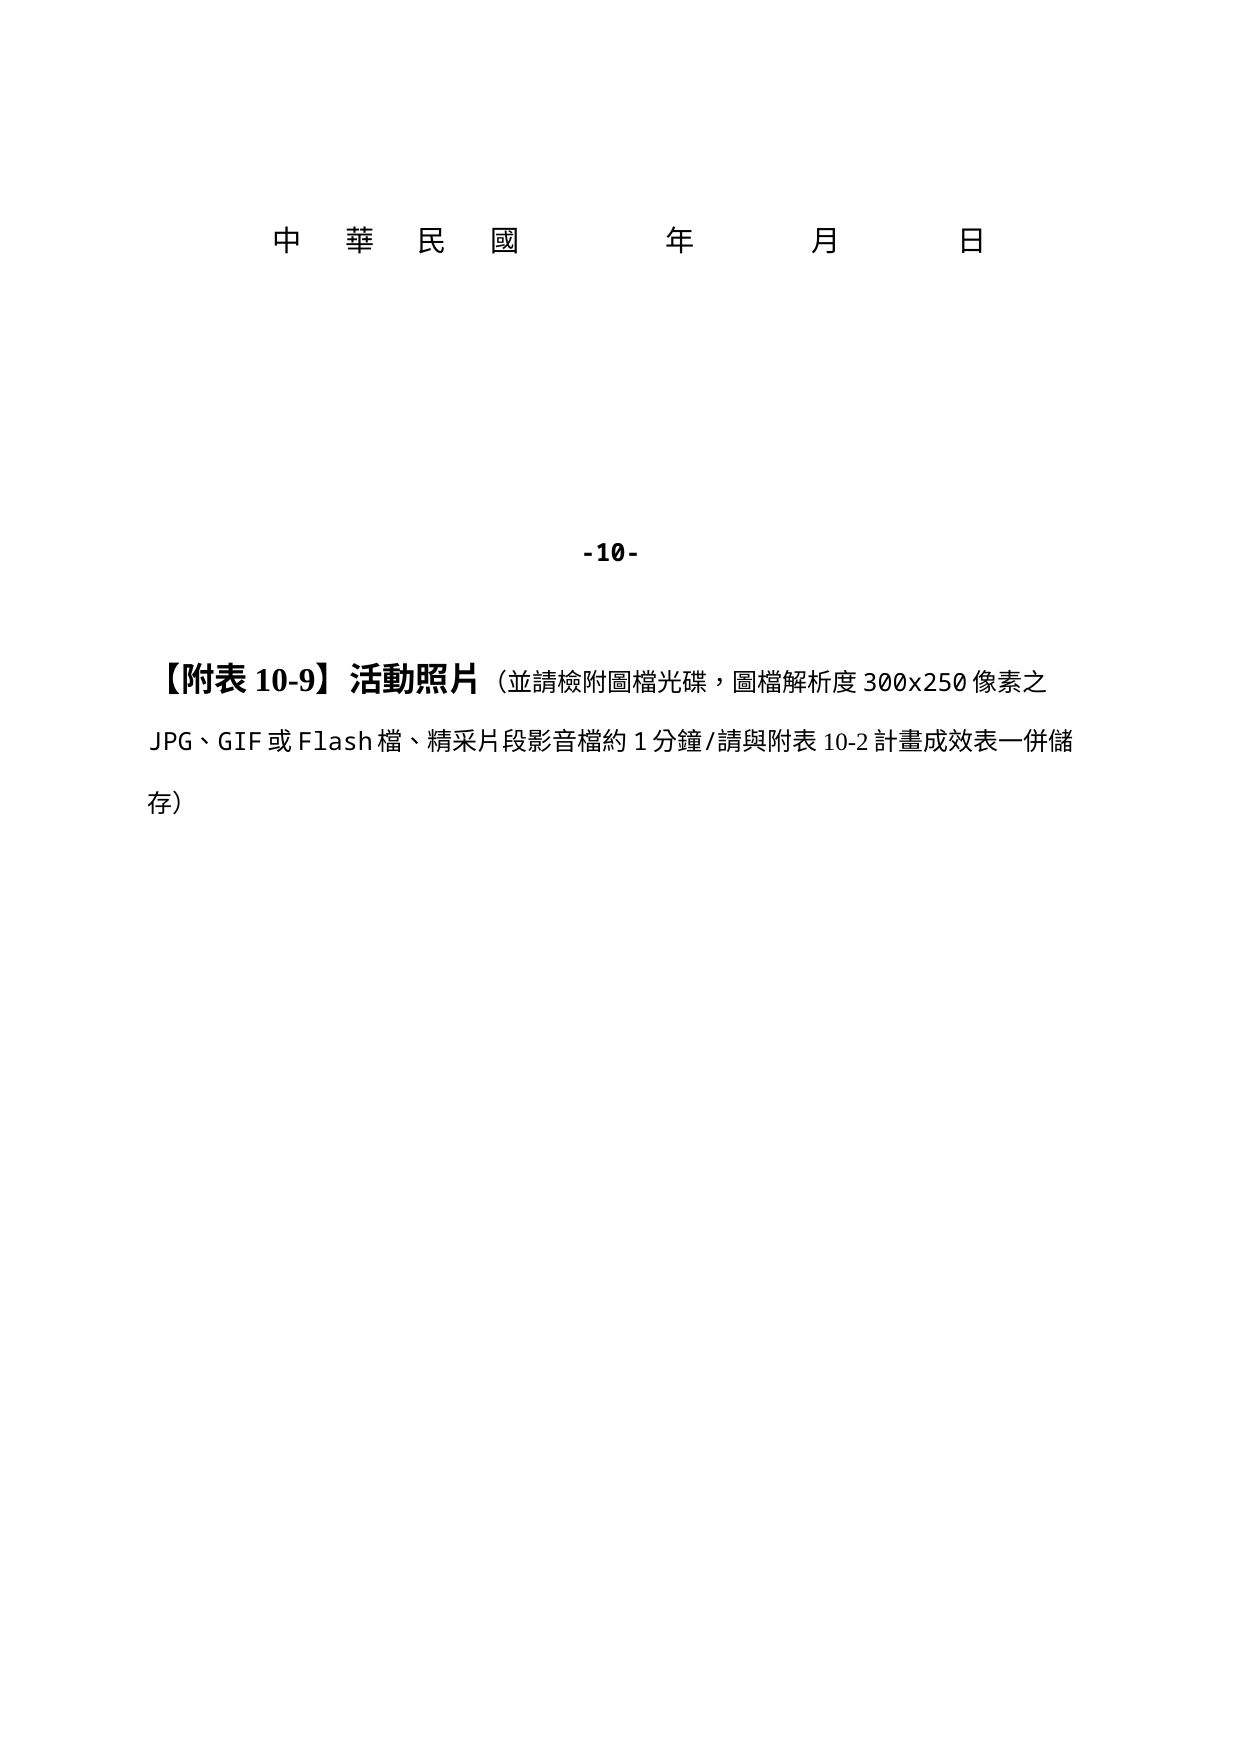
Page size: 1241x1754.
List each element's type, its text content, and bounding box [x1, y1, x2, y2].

text -10- [110, 510, 1110, 572]
text 中 華 民 國 年 月 日 [148, 197, 1110, 260]
text 【附表10-9】活動照片（並請檢附圖檔光碟，圖檔解析度300x250像素之JPG、GIF或Flash檔、精采片段影音檔約1分鐘/請與附表10-2計畫成效表一併儲存） [148, 635, 1110, 822]
